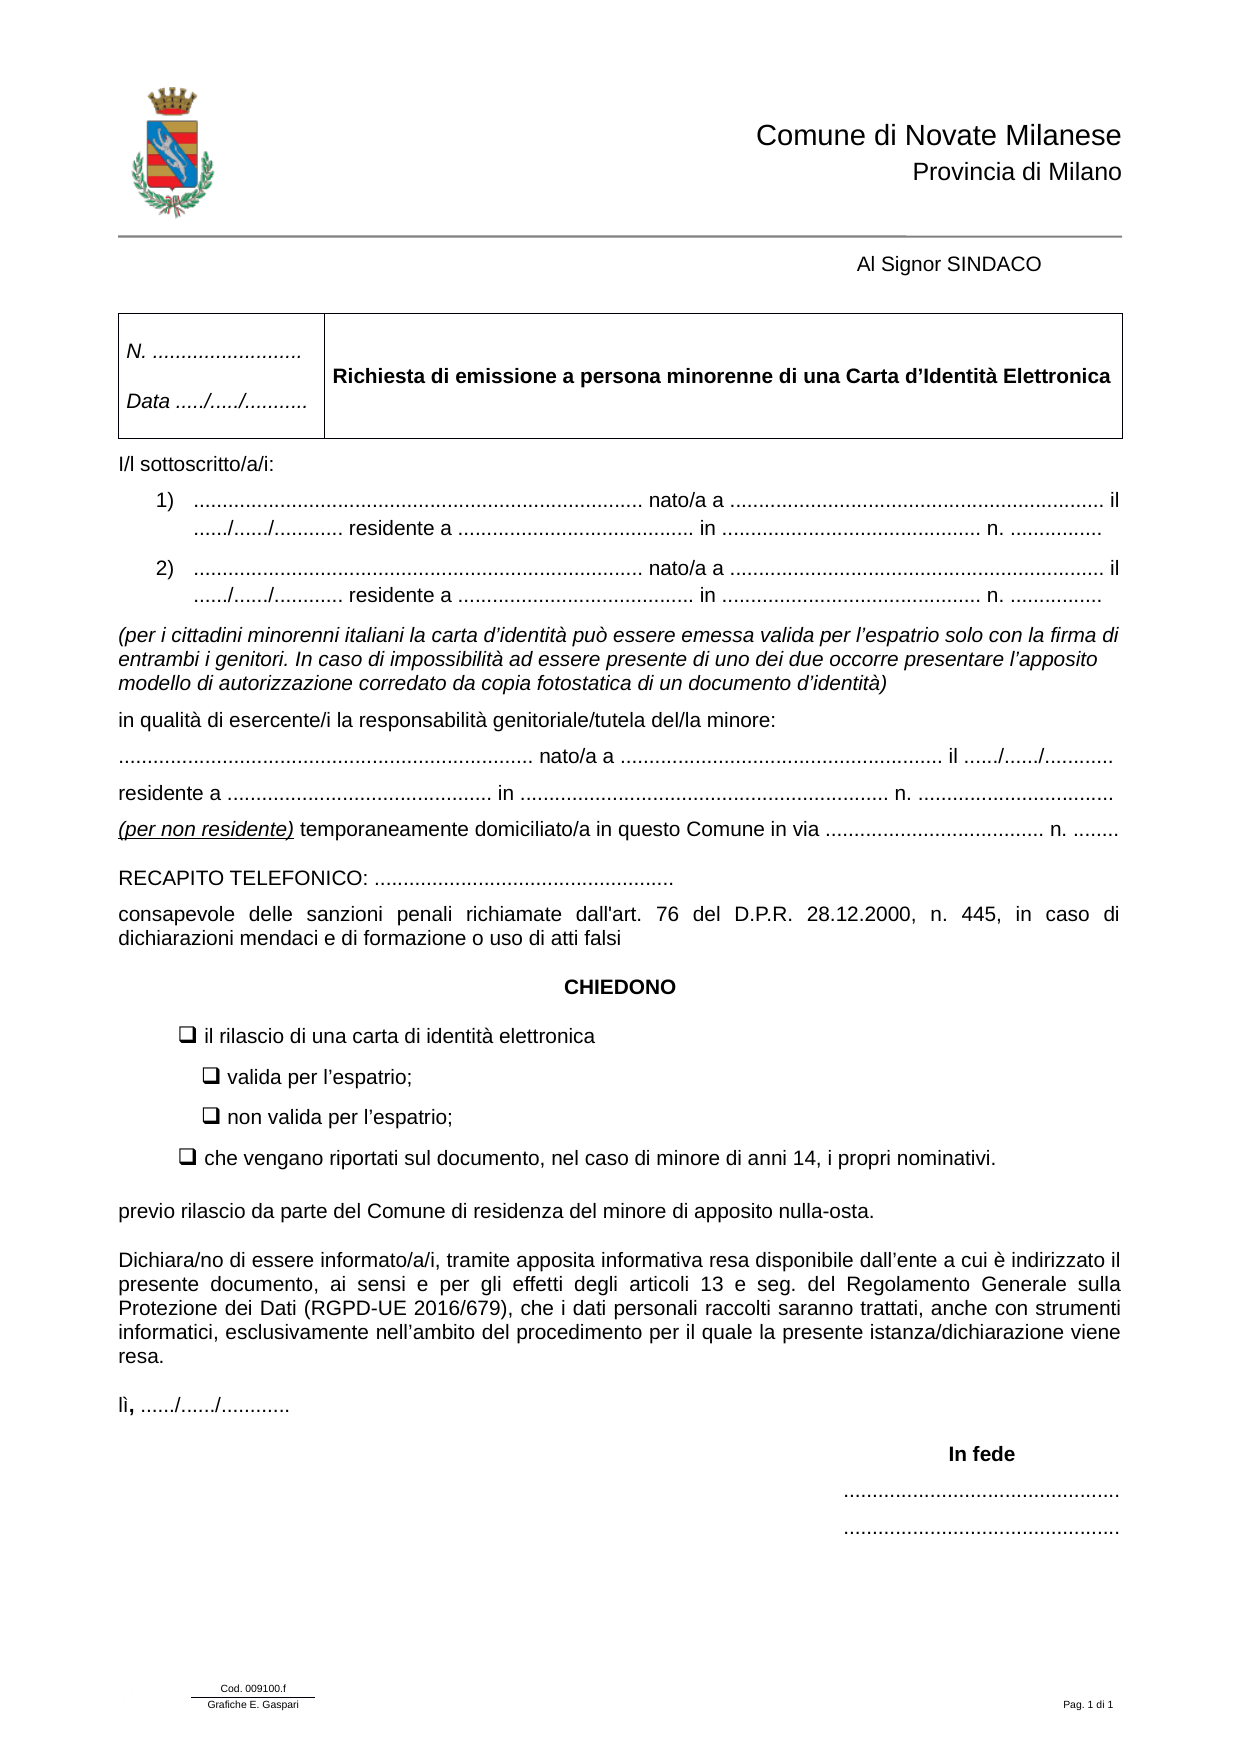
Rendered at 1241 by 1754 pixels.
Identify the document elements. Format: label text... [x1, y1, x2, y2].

text ................................................ [118, 1478, 1122, 1502]
text  il rilascio di una carta di identità elettronica [177, 1024, 1122, 1048]
text  che vengano riportati sul documento, nel caso di minore di anni 14, i propri nominativi. [177, 1146, 1122, 1170]
text ................................................ [118, 1515, 1122, 1539]
text I/l sottoscritto/a/i: [118, 452, 1122, 476]
text CHIEDONO [118, 975, 1122, 999]
text Comune di Novate Milanese [224, 118, 1122, 152]
text consapevole delle sanzioni penali richiamate dall'art. 76 del D.P.R. 28.12.2000, n. 445, in caso di dichiarazioni mendaci e di formazione o uso di atti falsi [118, 902, 1122, 950]
text RECAPITO TELEFONICO: .................................................... [118, 865, 1122, 889]
picture [122, 87, 224, 219]
text previo rilascio da parte del Comune di residenza del minore di apposito nulla-osta. [118, 1199, 1122, 1223]
text lì, ....../....../............ [118, 1393, 1122, 1417]
list .............................................................................. nato/a a ................................................................. il ....../....../............ residente a ......................................... in ............................................. n. ................ [156, 556, 1122, 607]
text  non valida per l’espatrio; [112, 1105, 1122, 1130]
text Al Signor SINDACO [857, 252, 1122, 276]
text ........................................................................ nato/a a ........................................................ il ....../....../............ [118, 744, 1122, 768]
text in qualità di esercente/i la responsabilità genitoriale/tutela del/la minore: [118, 708, 1122, 732]
table_header Richiesta di emissione a persona minorenne di una Carta d’Identità Elettronica [325, 314, 1122, 438]
table_header N. .......................... Data ...../...../........... [119, 314, 324, 438]
text Provincia di Milano [224, 157, 1122, 185]
list .............................................................................. nato/a a ................................................................. il ....../....../............ residente a ......................................... in ............................................. n. ................ [156, 488, 1122, 540]
text residente a .............................................. in ................................................................ n. .................................. [118, 781, 1122, 804]
text Dichiara/no di essere informato/a/i, tramite apposita informativa resa disponibile dall’ente a cui è indirizzato il presente documento, ai sensi e per gli effetti degli articoli 13 e seg. del Regolamento Generale sulla Protezione dei Dati (RGPD-UE 2016/679), che i dati personali raccolti saranno trattati, anche con strumenti informatici, esclusivamente nell’ambito del procedimento per il quale la presente istanza/dichiarazione viene resa. [118, 1248, 1122, 1368]
text (per non residente) temporaneamente domiciliato/a in questo Comune in via ...................................... n. ........ [118, 817, 1122, 841]
text In fede [118, 1442, 1122, 1466]
text  valida per l’espatrio; [112, 1064, 1122, 1089]
text (per i cittadini minorenni italiani la carta d’identità può essere emessa valida per l’espatrio solo con la firma di entrambi i genitori. In caso di impossibilità ad essere presente di uno dei due occorre presentare l’apposito modello di autorizzazione corredato da copia fotostatica di un documento d’identità) [118, 623, 1122, 695]
